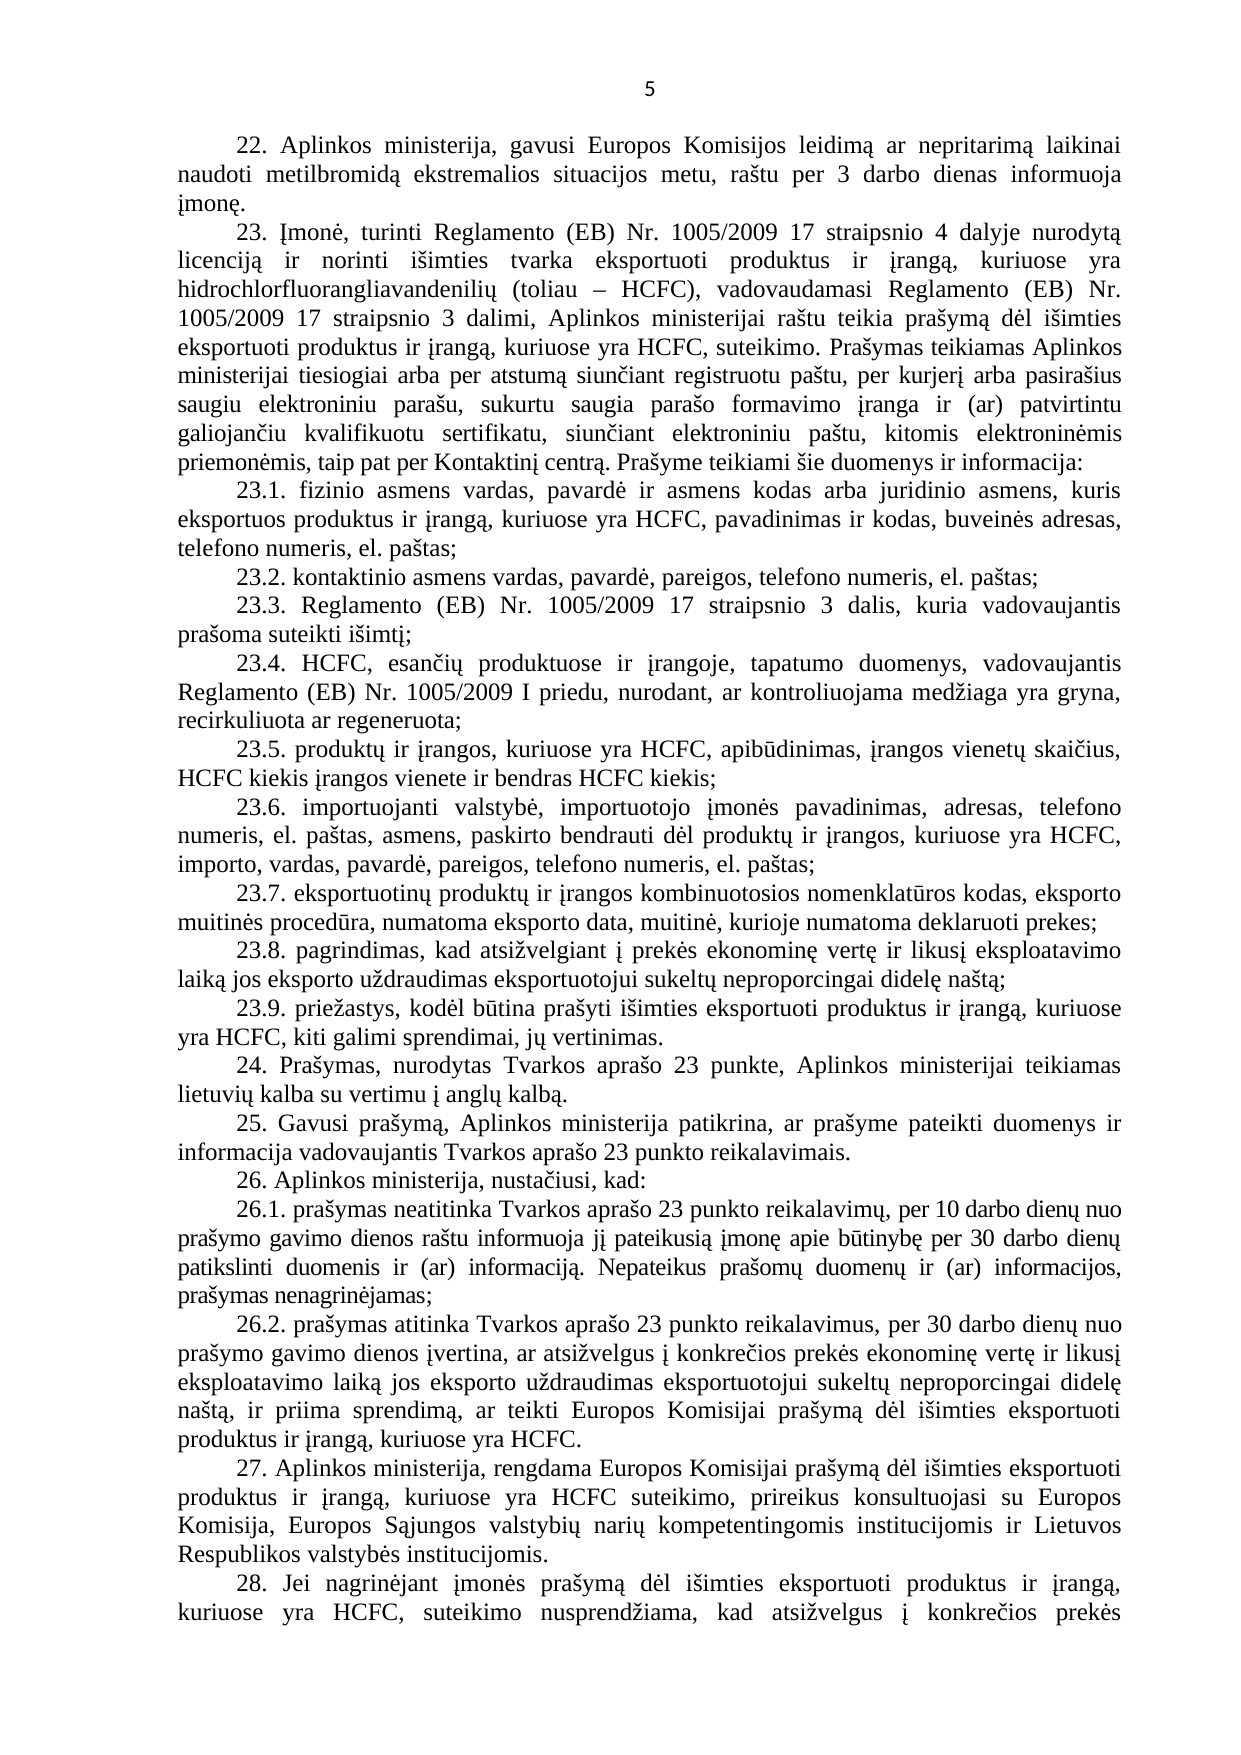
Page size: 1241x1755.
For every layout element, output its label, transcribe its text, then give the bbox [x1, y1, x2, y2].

text 23.9. priežastys, kodėl būtina prašyti išimties eksportuoti produktus ir įrangą, kuriuose yra HCFC, kiti galimi sprendimai, jų vertinimas. [177, 993, 1122, 1051]
text 23.6. importuojanti valstybė, importuotojo įmonės pavadinimas, adresas, telefono numeris, el. paštas, asmens, paskirto bendrauti dėl produktų ir įrangos, kuriuose yra HCFC, importo, vardas, pavardė, pareigos, telefono numeris, el. paštas; [177, 792, 1122, 878]
text 22. Aplinkos ministerija, gavusi Europos Komisijos leidimą ar nepritarimą laikinai naudoti metilbromidą ekstremalios situacijos metu, raštu per 3 darbo dienas informuoja įmonę. [177, 131, 1122, 217]
text 23.7. eksportuotinų produktų ir įrangos kombinuotosios nomenklatūros kodas, eksporto muitinės procedūra, numatoma eksporto data, muitinė, kurioje numatoma deklaruoti prekes; [177, 878, 1122, 936]
text 23.1. fizinio asmens vardas, pavardė ir asmens kodas arba juridinio asmens, kuris eksportuos produktus ir įrangą, kuriuose yra HCFC, pavadinimas ir kodas, buveinės adresas, telefono numeris, el. paštas; [177, 476, 1122, 562]
text 25. Gavusi prašymą, Aplinkos ministerija patikrina, ar prašyme pateikti duomenys ir informacija vadovaujantis Tvarkos aprašo 23 punkto reikalavimais. [177, 1108, 1122, 1166]
text 23.2. kontaktinio asmens vardas, pavardė, pareigos, telefono numeris, el. paštas; [177, 562, 1122, 591]
text 23.4. HCFC, esančių produktuose ir įrangoje, tapatumo duomenys, vadovaujantis Reglamento (EB) Nr. 1005/2009 I priedu, nurodant, ar kontroliuojama medžiaga yra gryna, recirkuliuota ar regeneruota; [177, 648, 1122, 734]
text 23.3. Reglamento (EB) Nr. 1005/2009 17 straipsnio 3 dalis, kuria vadovaujantis prašoma suteikti išimtį; [177, 591, 1122, 648]
text 23.8. pagrindimas, kad atsižvelgiant į prekės ekonominę vertę ir likusį eksploatavimo laiką jos eksporto uždraudimas eksportuotojui sukeltų neproporcingai didelę naštą; [177, 936, 1122, 993]
text 26.2. prašymas atitinka Tvarkos aprašo 23 punkto reikalavimus, per 30 darbo dienų nuo prašymo gavimo dienos įvertina, ar atsižvelgus į konkrečios prekės ekonominę vertę ir likusį eksploatavimo laiką jos eksporto uždraudimas eksportuotojui sukeltų neproporcingai didelę naštą, ir priima sprendimą, ar teikti Europos Komisijai prašymą dėl išimties eksportuoti produktus ir įrangą, kuriuose yra HCFC. [177, 1309, 1122, 1453]
text 26. Aplinkos ministerija, nustačiusi, kad: [177, 1166, 1122, 1194]
text 28. Jei nagrinėjant įmonės prašymą dėl išimties eksportuoti produktus ir įrangą, kuriuose yra HCFC, suteikimo nusprendžiama, kad atsižvelgus į konkrečios prekės [177, 1568, 1122, 1626]
text 24. Prašymas, nurodytas Tvarkos aprašo 23 punkte, Aplinkos ministerijai teikiamas lietuvių kalba su vertimu į anglų kalbą. [177, 1051, 1122, 1108]
text 23.5. produktų ir įrangos, kuriuose yra HCFC, apibūdinimas, įrangos vienetų skaičius, HCFC kiekis įrangos vienete ir bendras HCFC kiekis; [177, 734, 1122, 792]
text 27. Aplinkos ministerija, rengdama Europos Komisijai prašymą dėl išimties eksportuoti produktus ir įrangą, kuriuose yra HCFC suteikimo, prireikus konsultuojasi su Europos Komisija, Europos Sąjungos valstybių narių kompetentingomis institucijomis ir Lietuvos Respublikos valstybės institucijomis. [177, 1453, 1122, 1568]
text 26.1. prašymas neatitinka Tvarkos aprašo 23 punkto reikalavimų, per 10 darbo dienų nuo prašymo gavimo dienos raštu informuoja jį pateikusią įmonę apie būtinybę per 30 darbo dienų patikslinti duomenis ir (ar) informaciją. Nepateikus prašomų duomenų ir (ar) informacijos, prašymas nenagrinėjamas; [177, 1194, 1122, 1309]
text 23. Įmonė, turinti Reglamento (EB) Nr. 1005/2009 17 straipsnio 4 dalyje nurodytą licenciją ir norinti išimties tvarka eksportuoti produktus ir įrangą, kuriuose yra hidrochlorfluorangliavandenilių (toliau – HCFC), vadovaudamasi Reglamento (EB) Nr. 1005/2009 17 straipsnio 3 dalimi, Aplinkos ministerijai raštu teikia prašymą dėl išimties eksportuoti produktus ir įrangą, kuriuose yra HCFC, suteikimo. Prašymas teikiamas Aplinkos ministerijai tiesiogiai arba per atstumą siunčiant registruotu paštu, per kurjerį arba pasirašius saugiu elektroniniu parašu, sukurtu saugia parašo formavimo įranga ir (ar) patvirtintu galiojančiu kvalifikuotu sertifikatu, siunčiant elektroniniu paštu, kitomis elektroninėmis priemonėmis, taip pat per Kontaktinį centrą. Prašyme teikiami šie duomenys ir informacija: [177, 217, 1122, 476]
